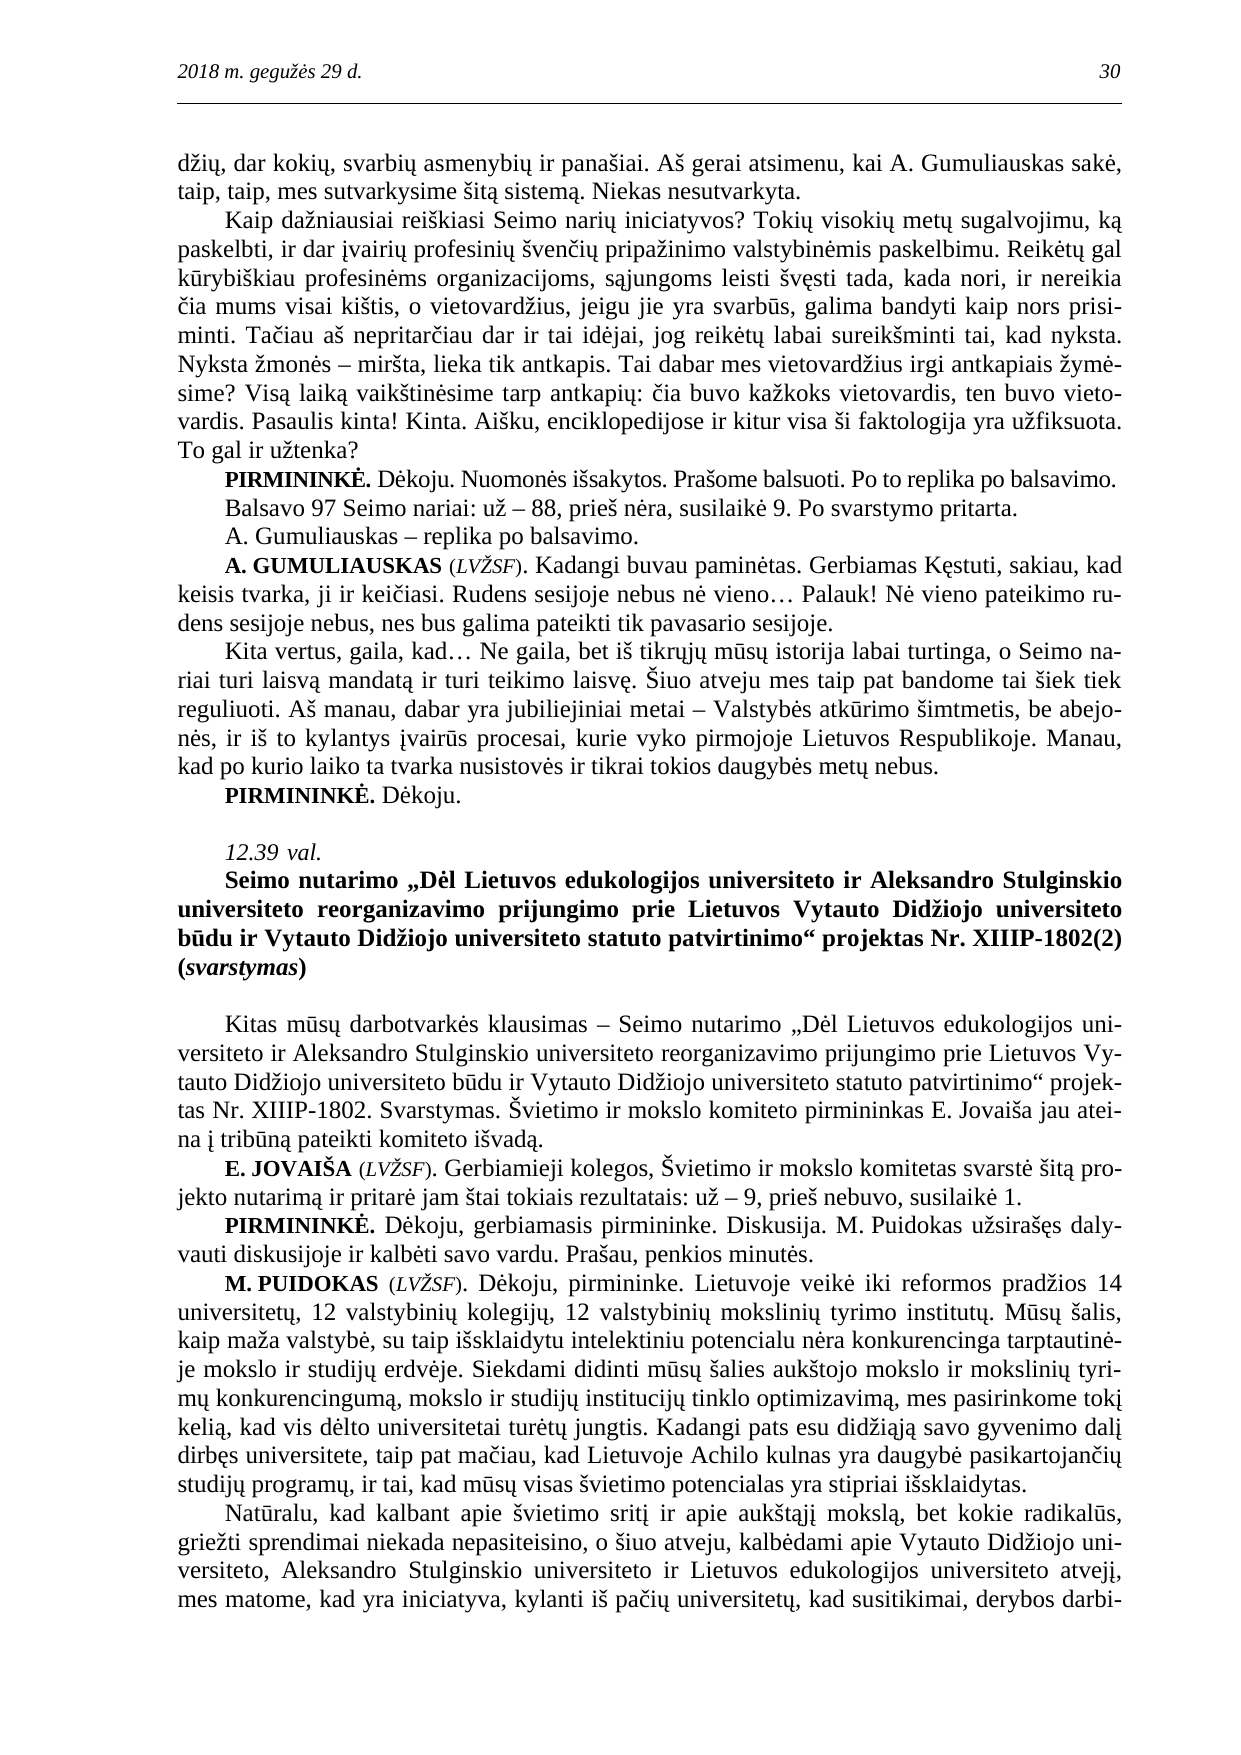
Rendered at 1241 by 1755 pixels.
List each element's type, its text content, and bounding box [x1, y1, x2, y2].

text 12.39 val. [224, 838, 1122, 865]
text Sei­mo nu­ta­ri­mo „Dėl Lie­tu­vos edu­ko­lo­gi­jos uni­ver­si­te­to ir Alek­san­dro Stul­gins­kio uni­ver­si­te­to re­or­ga­ni­za­vi­mo pri­jun­gi­mo prie Lie­tu­vos Vy­tau­to Di­džio­jo uni­ver­si­te­to būdu ir Vy­tau­to Di­džio­jo uni­ver­si­te­to sta­tu­to pa­tvir­ti­ni­mo“ pro­jek­tas Nr. XIIIP-1802(2) (svars­ty­mas) [177, 865, 1122, 980]
text džių, dar ko­kių, svar­bių as­me­ny­bių ir pa­na­šiai. Aš ge­rai at­si­me­nu, kai A. Gu­mu­liaus­kas sa­kė, taip, taip, mes su­tvar­ky­si­me ši­tą sis­te­mą. Nie­kas ne­su­tvar­ky­ta. [177, 148, 1122, 205]
text E. JOVAIŠA (LVŽSF). Ger­bia­mie­ji ko­le­gos, Švie­ti­mo ir moks­lo ko­mi­te­tas svars­tė ši­tą pro­jek­to nu­ta­ri­mą ir pri­ta­rė jam štai to­kiais re­zul­ta­tais: už – 9, prieš ne­bu­vo, su­si­lai­kė 1. [177, 1153, 1122, 1210]
text Na­tū­ra­lu, kad kal­bant apie švie­ti­mo sri­tį ir apie aukš­tą­jį moks­lą, bet ko­kie ra­di­ka­lūs, griež­ti spren­di­mai nie­ka­da ne­pa­si­tei­si­no, o šiuo at­ve­ju, kal­bė­da­mi apie Vy­tau­to Di­džio­jo uni­ver­si­te­to, Alek­san­dro Stul­gins­kio uni­ver­si­te­to ir Lie­tu­vos edu­ko­lo­gi­jos uni­ver­si­te­to at­ve­jį, mes ma­to­me, kad yra ini­cia­ty­va, ky­lan­ti iš pa­čių uni­ver­si­te­tų, kad su­si­ti­ki­mai, de­ry­bos dar­bi­ [177, 1498, 1122, 1613]
text Bal­sa­vo 97 Sei­mo na­riai: už – 88, prieš nė­ra, su­si­lai­kė 9. Po svars­ty­mo pri­tar­ta. [177, 493, 1122, 521]
text M. PUIDOKAS (LVŽSF). Dė­ko­ju, pir­mi­nin­ke. Lie­tu­vo­je vei­kė iki re­for­mos pra­džios 14 uni­ver­si­te­tų, 12 vals­ty­bi­nių ko­le­gi­jų, 12 vals­ty­bi­nių moks­li­nių ty­ri­mo ins­ti­tu­tų. Mū­sų ša­lis, kaip ma­ža vals­ty­bė, su taip iš­sklai­dy­tu in­te­lek­ti­niu po­ten­cia­lu nė­ra kon­ku­ren­cin­ga tarp­tau­ti­nė­je moks­lo ir stu­di­jų erd­vė­je. Siek­da­mi di­din­ti mū­sų ša­lies aukš­to­jo moks­lo ir moks­li­nių ty­ri­mų kon­ku­ren­cin­gu­mą, moks­lo ir stu­di­jų ins­ti­tu­ci­jų tin­klo op­ti­mi­za­vi­mą, mes pa­si­rin­ko­me to­kį ke­lią, kad vis dėl­to uni­ver­si­te­tai tu­rė­tų jung­tis. Ka­dan­gi pats esu di­dži­ą­ją sa­vo gy­ve­ni­mo da­lį dir­bęs uni­ver­si­te­te, taip pat ma­čiau, kad Lie­tu­vo­je Achi­lo kul­nas yra dau­gy­bė pa­si­kar­to­jan­čių stu­di­jų pro­gra­mų, ir tai, kad mū­sų vi­sas švie­ti­mo po­ten­cia­las yra stip­riai iš­sklai­dy­tas. [177, 1268, 1122, 1498]
text Ki­ta ver­tus, gai­la, kad… Ne gai­la, bet iš tik­rų­jų mū­sų is­to­ri­ja la­bai tur­tin­ga, o Sei­mo na­riai tu­ri lais­vą man­da­tą ir tu­ri tei­ki­mo lais­vę. Šiuo at­ve­ju mes taip pat ban­do­me tai šiek tiek re­gu­liuo­ti. Aš ma­nau, da­bar yra ju­bi­lie­ji­niai me­tai – Vals­ty­bės at­kū­ri­mo šimt­me­tis, be abe­jo­nės, ir iš to ky­lan­tys įvai­rūs pro­ce­sai, ku­rie vy­ko pir­mo­jo­je Lie­tu­vos Res­pub­li­ko­je. Ma­nau, kad po ku­rio lai­ko ta tvar­ka nu­si­sto­vės ir tik­rai to­kios dau­gy­bės me­tų ne­bus. [177, 636, 1122, 780]
text A. GUMULIAUSKAS (LVŽSF). Ka­dan­gi bu­vau pa­mi­nė­tas. Ger­bia­mas Kęs­tu­ti, sa­kiau, kad kei­sis tvar­ka, ji ir kei­čia­si. Ru­dens se­si­jo­je ne­bus nė vie­no… Pa­lauk! Nė vie­no pa­tei­ki­mo ru­dens se­si­jo­je ne­bus, nes bus ga­li­ma pa­teik­ti tik pa­va­sa­rio se­si­jo­je. [177, 550, 1122, 636]
text Kaip daž­niau­siai reiš­kia­si Sei­mo na­rių ini­cia­ty­vos? To­kių vi­so­kių me­tų su­gal­vo­ji­mu, ką pa­skelb­ti, ir dar įvai­rių pro­fe­si­nių šven­čių pri­pa­ži­ni­mo vals­ty­bi­nė­mis pa­skel­bi­mu. Rei­kė­tų gal kū­ry­biš­kiau pro­fe­si­nėms or­ga­ni­za­ci­joms, są­jun­goms leis­ti švęs­ti ta­da, ka­da no­ri, ir ne­rei­kia čia mums vi­sai kiš­tis, o vie­to­var­džius, jei­gu jie yra svar­būs, ga­li­ma ban­dy­ti kaip nors pri­si­min­ti. Ta­čiau aš ne­pri­tar­čiau dar ir tai idė­jai, jog rei­kė­tų la­bai su­reikš­min­ti tai, kad nyks­ta. Nyks­ta žmo­nės – mirš­ta, lie­ka tik ant­ka­pis. Tai da­bar mes vie­to­var­džius ir­gi ant­ka­piais žy­mė­si­me? Vi­są lai­ką vaikš­ti­nė­si­me tarp ant­ka­pių: čia bu­vo kaž­koks vie­to­var­dis, ten bu­vo vie­to­var­dis. Pa­sau­lis kin­ta! Kin­ta. Aiš­ku, en­cik­lo­pe­di­jo­se ir ki­tur vi­sa ši fak­to­lo­gi­ja yra už­fik­suo­ta. To gal ir už­ten­ka? [177, 205, 1122, 464]
text PIRMININKĖ. Dė­ko­ju. Nuo­mo­nės iš­sa­ky­tos. Pra­šo­me bal­suo­ti. Po to re­pli­ka po bal­sa­vi­mo. [177, 464, 1122, 493]
text A. Gu­mu­liaus­kas – re­pli­ka po bal­sa­vi­mo. [177, 521, 1122, 550]
text PIRMININKĖ. Dė­ko­ju. [177, 780, 1122, 809]
text Ki­tas mū­sų dar­bo­tvarkės klau­si­mas – Sei­mo nu­ta­ri­mo „Dėl Lie­tu­vos edu­ko­lo­gi­jos uni­ver­si­te­to ir Alek­san­dro Stul­gins­kio uni­ver­si­te­to re­or­ga­ni­za­vi­mo pri­jun­gi­mo prie Lie­tu­vos Vy­tau­to Di­džio­jo uni­ver­si­te­to bū­du ir Vy­tau­to Di­džio­jo uni­ver­si­te­to sta­tu­to pa­tvir­ti­ni­mo“ pro­jek­tas Nr. XIIIP-1802. Svars­ty­mas. Švie­ti­mo ir moks­lo ko­mi­te­to pir­mi­nin­kas E. Jo­vai­ša jau at­ei­na į tri­bū­ną pa­teik­ti ko­mi­te­to iš­va­dą. [177, 1009, 1122, 1153]
text PIRMININKĖ. Dė­ko­ju, ger­bia­ma­sis pir­mi­nin­ke. Dis­ku­si­ja. M. Pui­do­kas už­si­ra­šęs da­ly­vau­ti dis­ku­si­jo­je ir kal­bė­ti sa­vo var­du. Pra­šau, pen­kios mi­nu­tės. [177, 1210, 1122, 1268]
